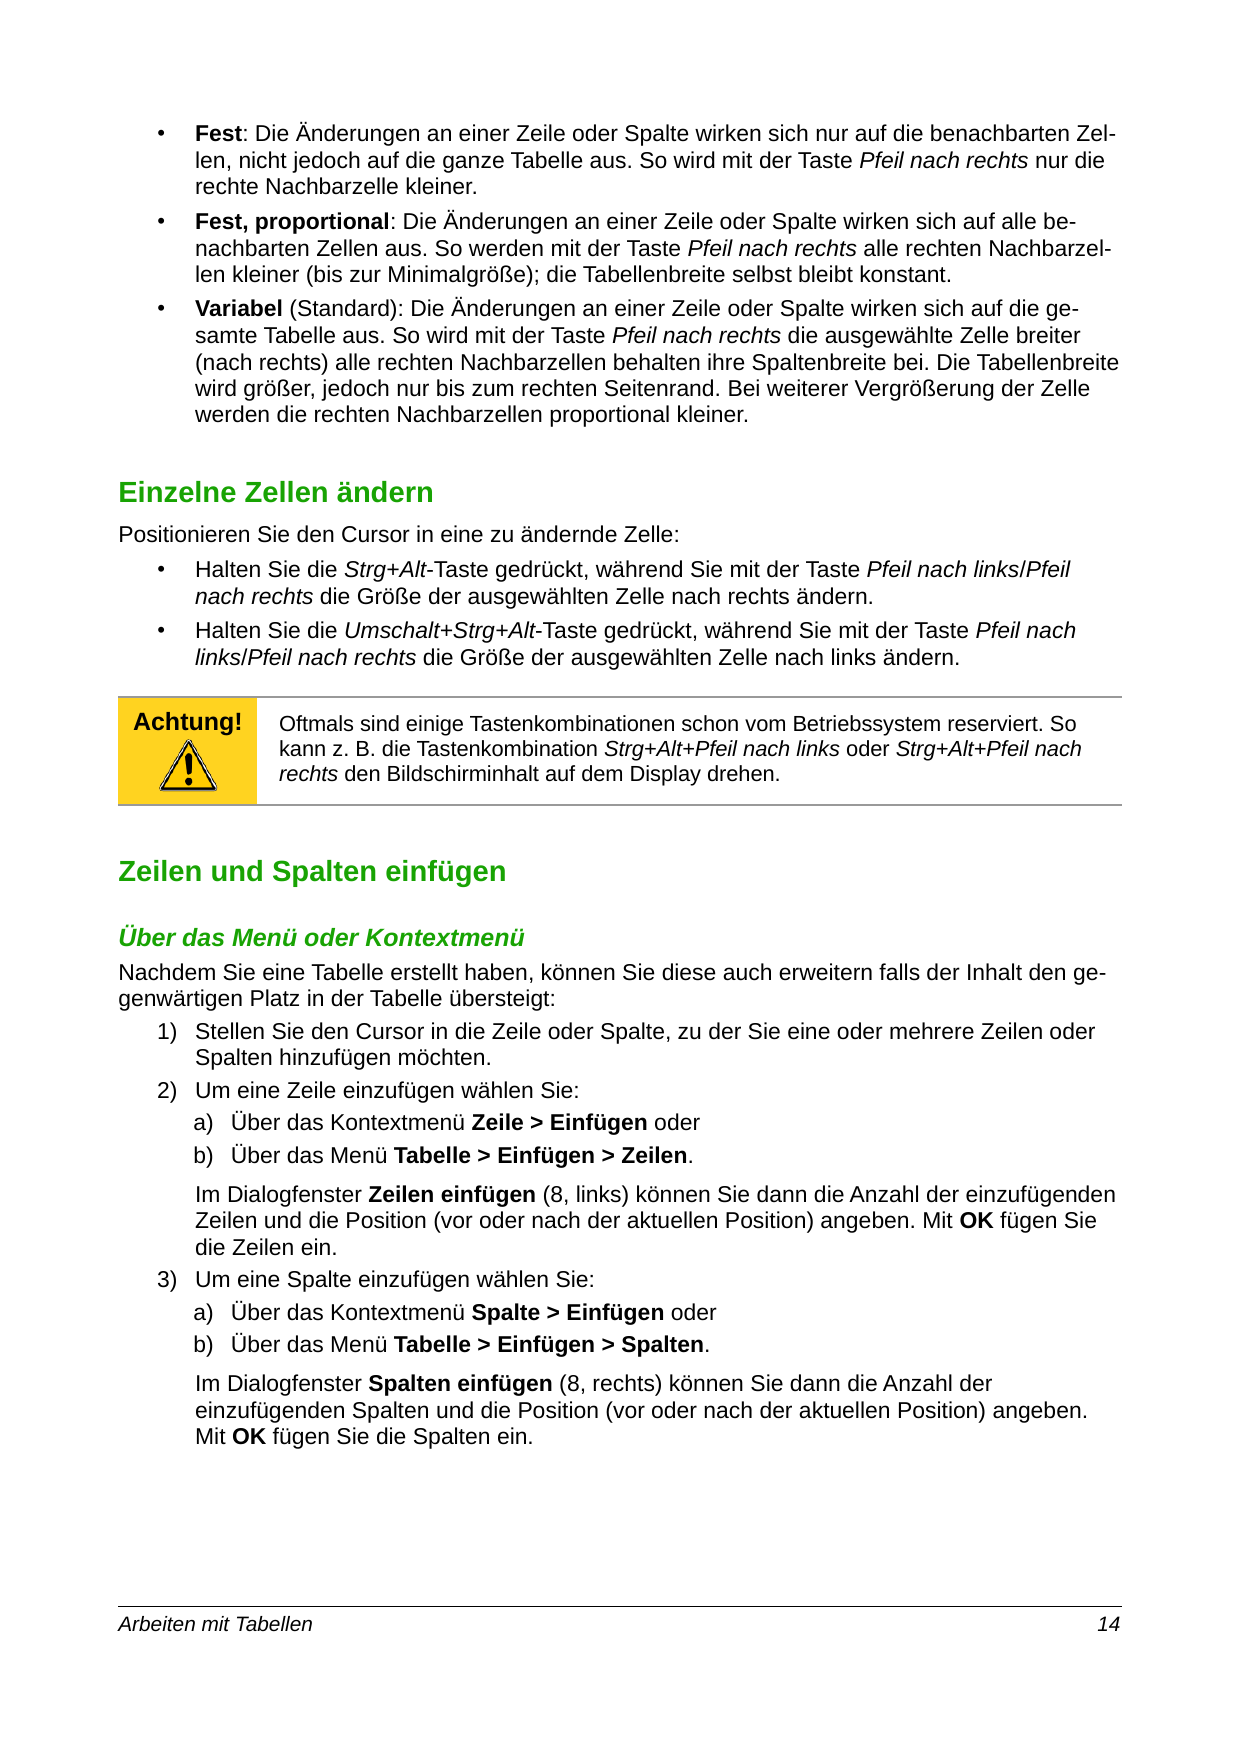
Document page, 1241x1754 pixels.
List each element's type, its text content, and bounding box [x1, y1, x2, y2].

list Variabel (Standard): Die Änderungen an einer Zeile oder Spalte wirken sich auf die ge­samte Tabelle aus. So wird mit der Taste Pfeil nach rechts die ausgewählte Zelle breiter (nach rechts) alle rechten Nachbarzellen behalten ihre Spaltenbreite bei. Die Tabellenbreite wird größer, jedoch nur bis zum rechten Seitenrand. Bei weiterer Vergrößerung der Zelle werden die rechten Nachbarzellen proportional kleiner. [157, 293, 1122, 428]
list Fest, proportional: Die Änderungen an einer Zeile oder Spalte wirken sich auf alle be­nachbarten Zellen aus. So werden mit der Taste Pfeil nach rechts alle rechten Nachbarzel­len kleiner (bis zur Minimalgröße); die Tabellenbreite selbst bleibt konstant. [157, 206, 1122, 287]
table_header Achtung! [118, 698, 257, 804]
table_header Oftmals sind einige Tastenkombinationen schon vom Betriebssystem reserviert. So kann z. B. die Tastenkombination Strg+Alt+Pfeil nach links oder Strg+Alt+Pfeil nach rechts den Bildschirminhalt auf dem Display drehen. [258, 698, 1122, 804]
list Halten Sie die Umschalt+Strg+Alt-Taste gedrückt, während Sie mit der Taste Pfeil nach links/Pfeil nach rechts die Größe der ausgewählten Zelle nach links ändern. [157, 616, 1122, 671]
list Fest: Die Änderungen an einer Zeile oder Spalte wirken sich nur auf die benachbarten Zel­len, nicht jedoch auf die ganze Tabelle aus. So wird mit der Taste Pfeil nach rechts nur die rechte Nachbarzelle kleiner. [157, 118, 1122, 199]
list Stellen Sie den Cursor in die Zeile oder Spalte, zu der Sie eine oder mehrere Zeilen oder Spalten hinzufügen möchten. [177, 1018, 1122, 1071]
list Im Dialogfenster Zeilen einfügen (Abbildung 8, links) können Sie dann die Anzahl der ein­zufügenden Zeilen und die Position (vor oder nach der aktuellen Position) angeben. Mit OK fü­gen Sie die Zeilen ein. [177, 1181, 1122, 1260]
list Im Dialogfenster Spalten einfügen (Abbildung 8, rechts) können Sie dann die Anzahl der einzufügenden Spalten und die Position (vor oder nach der aktuellen Position) angeben. Mit OK fügen Sie die Spalten ein. [177, 1370, 1122, 1449]
list Um eine Zeile einzufügen wählen Sie: [177, 1077, 1122, 1103]
list Um eine Spalte einzufügen wählen Sie: [177, 1266, 1122, 1292]
subtitle Zeilen und Spalten einfügen [118, 854, 1122, 887]
list Über das Menü Tabelle > Einfügen > Spalten. [193, 1331, 1122, 1358]
subtitle Über das Menü oder Kontextmenü [118, 923, 1122, 952]
list Positionieren Sie den Cursor in eine zu ändernde Zelle: [118, 521, 1122, 548]
list Über das Menü Tabelle > Einfügen > Zeilen. [193, 1142, 1122, 1168]
picture [155, 735, 220, 795]
list Über das Kontextmenü Zeile > Einfügen oder [193, 1109, 1122, 1136]
subtitle Einzelne Zellen ändern [118, 476, 1122, 509]
list Nachdem Sie eine Tabelle erstellt haben, können Sie diese auch erweitern falls der Inhalt den ge­genwärtigen Platz in der Tabelle übersteigt: [118, 959, 1122, 1011]
list Über das Kontextmenü Spalte > Einfügen oder [193, 1299, 1122, 1325]
list Halten Sie die Strg+Alt-Taste gedrückt, während Sie mit der Taste Pfeil nach links/Pfeil nach rechts die Größe der ausgewählten Zelle nach rechts ändern. [157, 554, 1122, 609]
